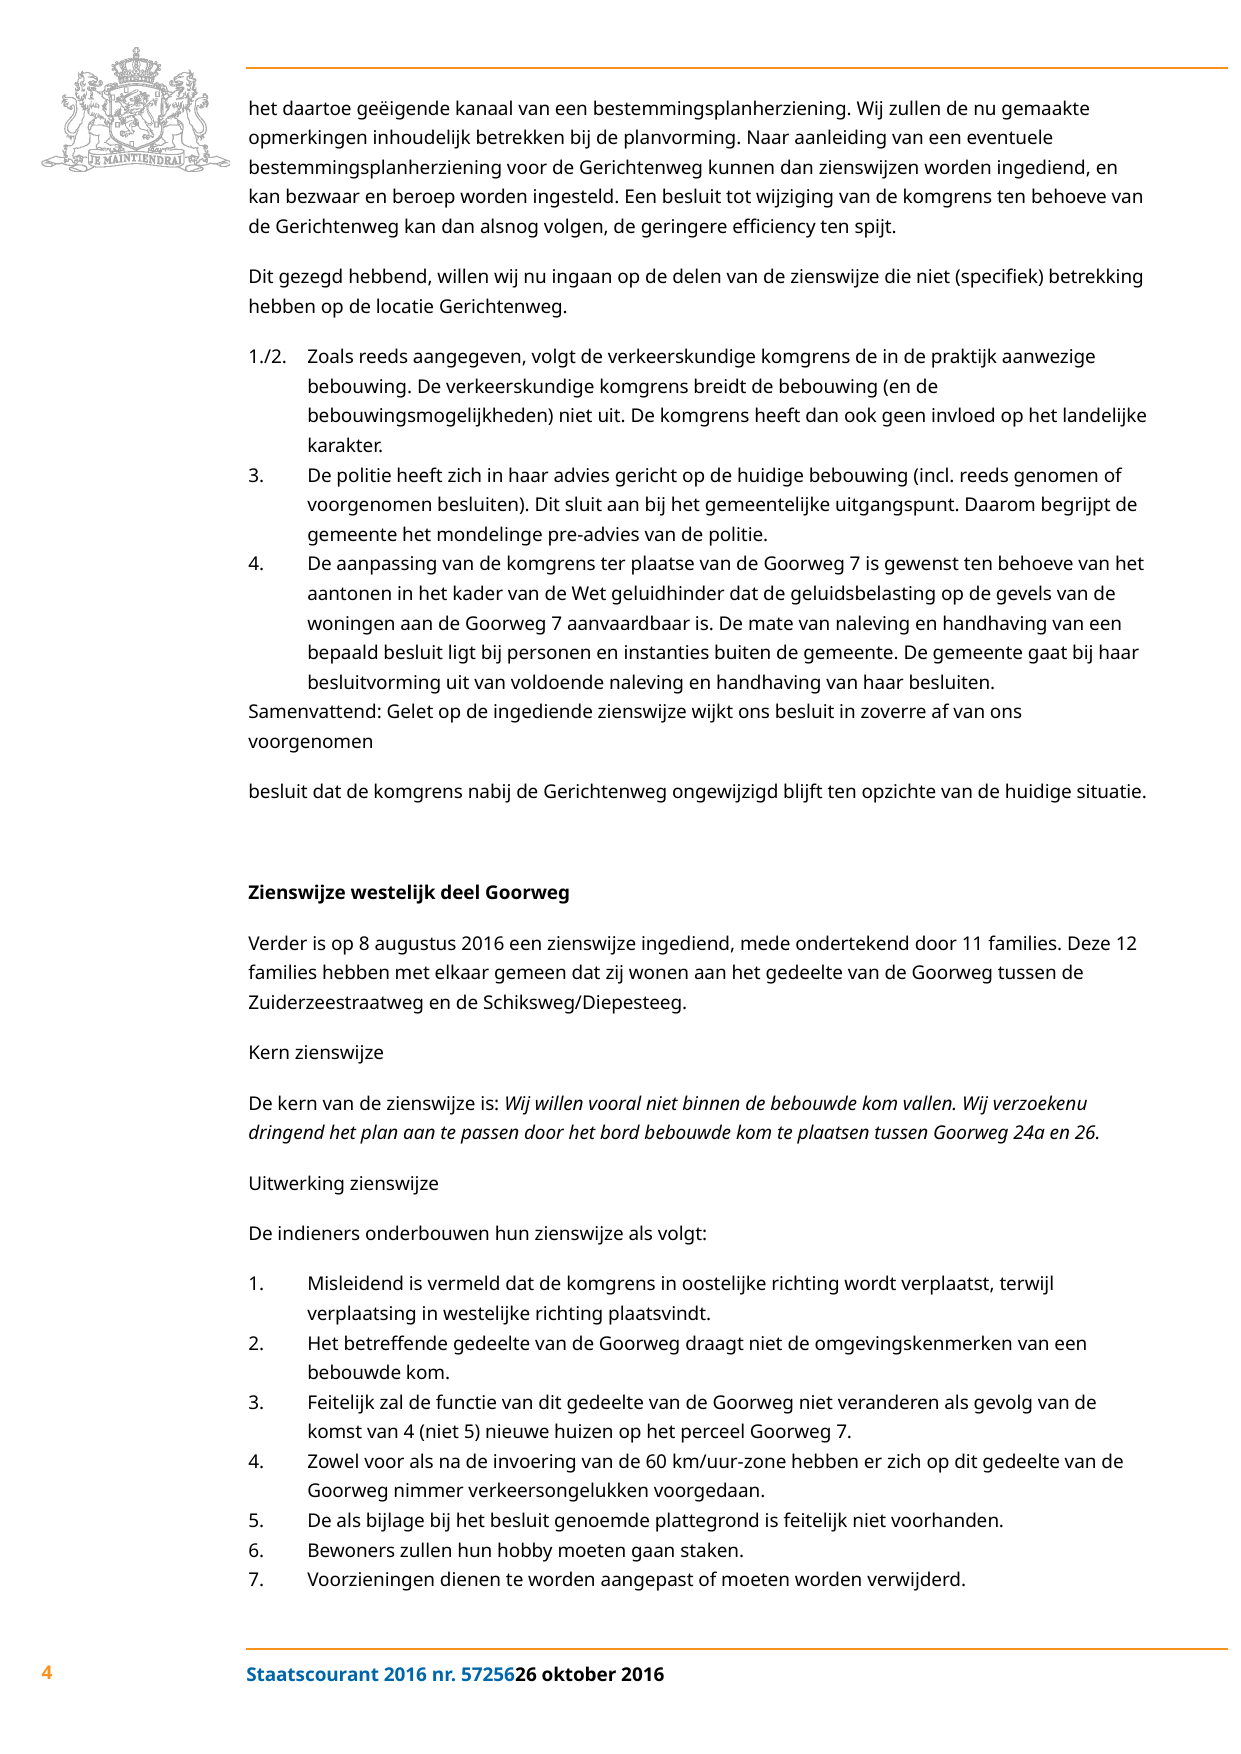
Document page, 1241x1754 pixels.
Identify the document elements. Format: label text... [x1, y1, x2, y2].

text De kern van de zienswijze is: Wij willen vooral niet binnen de bebouwde kom vallen. Wij verzoekenu dringend het plan aan te passen door het bord bebouwde kom te plaatsen tussen Goorweg 24a en 26. [248, 1090, 1152, 1145]
text besluit dat de komgrens nabij de Gerichtenweg ongewijzigd blijft ten opzichte van de huidige situatie. [248, 778, 1152, 804]
list Zowel voor als na de invoering van de 60 km/uur-zone hebben er zich op dit gedeelte van de Goorweg nimmer verkeersongelukken voorgedaan. [248, 1448, 1152, 1503]
list Misleidend is vermeld dat de komgrens in oostelijke richting wordt verplaatst, terwijl verplaatsing in westelijke richting plaatsvindt. [248, 1271, 1152, 1326]
list Zoals reeds aangegeven, volgt de verkeerskundige komgrens de in de praktijk aanwezige bebouwing. De verkeerskundige komgrens breidt de bebouwing (en de bebouwingsmogelijkheden) niet uit. De komgrens heeft dan ook geen invloed op het landelijke karakter. [248, 343, 1152, 458]
list Bewoners zullen hun hobby moeten gaan staken. [248, 1537, 1152, 1563]
text Zienswijze westelijk deel Goorweg [248, 879, 1152, 905]
text Samenvattend: Gelet op de ingediende zienswijze wijkt ons besluit in zoverre af van ons voorgenomen [248, 698, 1152, 754]
text Uitwerking zienswijze [248, 1170, 1152, 1196]
text Dit gezegd hebbend, willen wij nu ingaan op de delen van de zienswijze die niet (specifiek) betrekking hebben op de locatie Gerichtenweg. [248, 263, 1152, 319]
list De als bijlage bij het besluit genoemde plattegrond is feitelijk niet voorhanden. [248, 1507, 1152, 1533]
text het daartoe geëigende kanaal van een bestemmingsplanherziening. Wij zullen de nu gemaakte opmerkingen inhoudelijk betrekken bij de planvorming. Naar aanleiding van een eventuele bestemmingsplanherziening voor de Gerichtenweg kunnen dan zienswijzen worden ingediend, en kan bezwaar en beroep worden ingesteld. Een besluit tot wijziging van de komgrens ten behoeve van de Gerichtenweg kan dan alsnog volgen, de geringere efficiency ten spijt. [248, 95, 1152, 239]
list Voorzieningen dienen te worden aangepast of moeten worden verwijderd. [248, 1566, 1152, 1592]
picture [41, 47, 231, 172]
text Verder is op 8 augustus 2016 een zienswijze ingediend, mede ondertekend door 11 families. Deze 12 families hebben met elkaar gemeen dat zij wonen aan het gedeelte van de Goorweg tussen de Zuiderzeestraatweg en de Schiksweg/Diepesteeg. [248, 930, 1152, 1015]
list Feitelijk zal de functie van dit gedeelte van de Goorweg niet veranderen als gevolg van de komst van 4 (niet 5) nieuwe huizen op het perceel Goorweg 7. [248, 1389, 1152, 1444]
text Kern zienswijze [248, 1039, 1152, 1065]
list De politie heeft zich in haar advies gericht op de huidige bebouwing (incl. reeds genomen of voorgenomen besluiten). Dit sluit aan bij het gemeentelijke uitgangspunt. Daarom begrijpt de gemeente het mondelinge pre-advies van de politie. [248, 462, 1152, 547]
list De aanpassing van de komgrens ter plaatse van de Goorweg 7 is gewenst ten behoeve van het aantonen in het kader van de Wet geluidhinder dat de geluidsbelasting op de gevels van de woningen aan de Goorweg 7 aanvaardbaar is. De mate van naleving en handhaving van een bepaald besluit ligt bij personen en instanties buiten de gemeente. De gemeente gaat bij haar besluitvorming uit van voldoende naleving en handhaving van haar besluiten. [248, 551, 1152, 695]
list Het betreffende gedeelte van de Goorweg draagt niet de omgevingskenmerken van een bebouwde kom. [248, 1330, 1152, 1385]
text De indieners onderbouwen hun zienswijze als volgt: [248, 1220, 1152, 1246]
